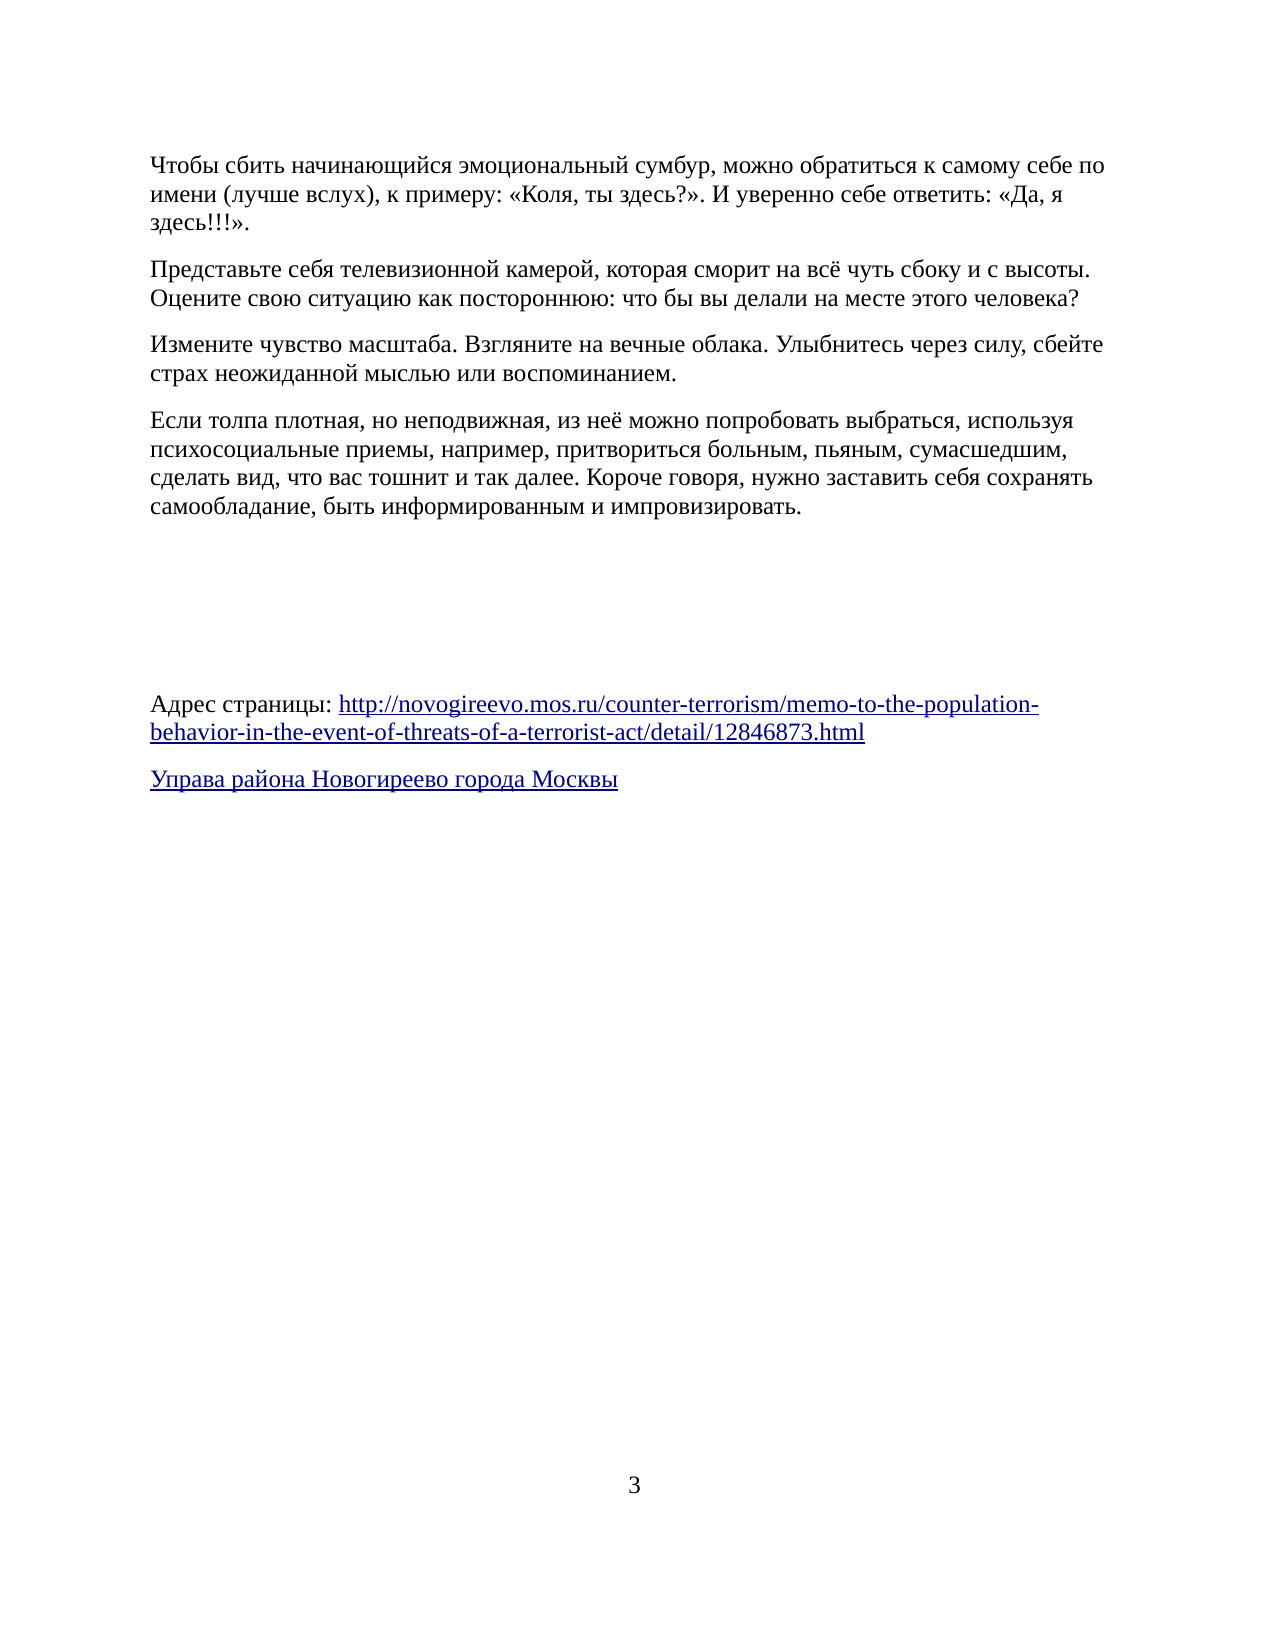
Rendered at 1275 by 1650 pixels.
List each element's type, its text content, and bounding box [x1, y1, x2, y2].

text Адрес страницы: http://novogireevo.mos.ru/counter-terrorism/memo-to-the-population-behavior-in-the-event-of-threats-of-a-terrorist-act/detail/12846873.html [150, 689, 1125, 746]
text Управа района Новогиреево города Москвы [150, 764, 1125, 793]
text Чтобы сбить начинающийся эмоциональный сумбур, можно обратиться к самому себе по имени (лучше вслух), к примеру: «Коля, ты здесь?». И уверенно себе ответить: «Да, я здесь!!!». [150, 150, 1125, 236]
text Измените чувство масштаба. Взгляните на вечные облака. Улыбнитесь через силу, сбейте страх неожиданной мыслью или воспоминанием. [150, 329, 1125, 387]
text Если толпа плотная, но неподвижная, из неё можно попробовать выбраться, используя психосоциальные приемы, например, притвориться больным, пьяным, сумасшедшим, сделать вид, что вас тошнит и так далее. Короче говоря, нужно заставить себя сохранять самообладание, быть информированным и импровизировать. [150, 405, 1125, 520]
text Представьте себя телевизионной камерой, которая сморит на всё чуть сбоку и с высоты. Оцените свою ситуацию как постороннюю: что бы вы делали на месте этого человека? [150, 254, 1125, 312]
